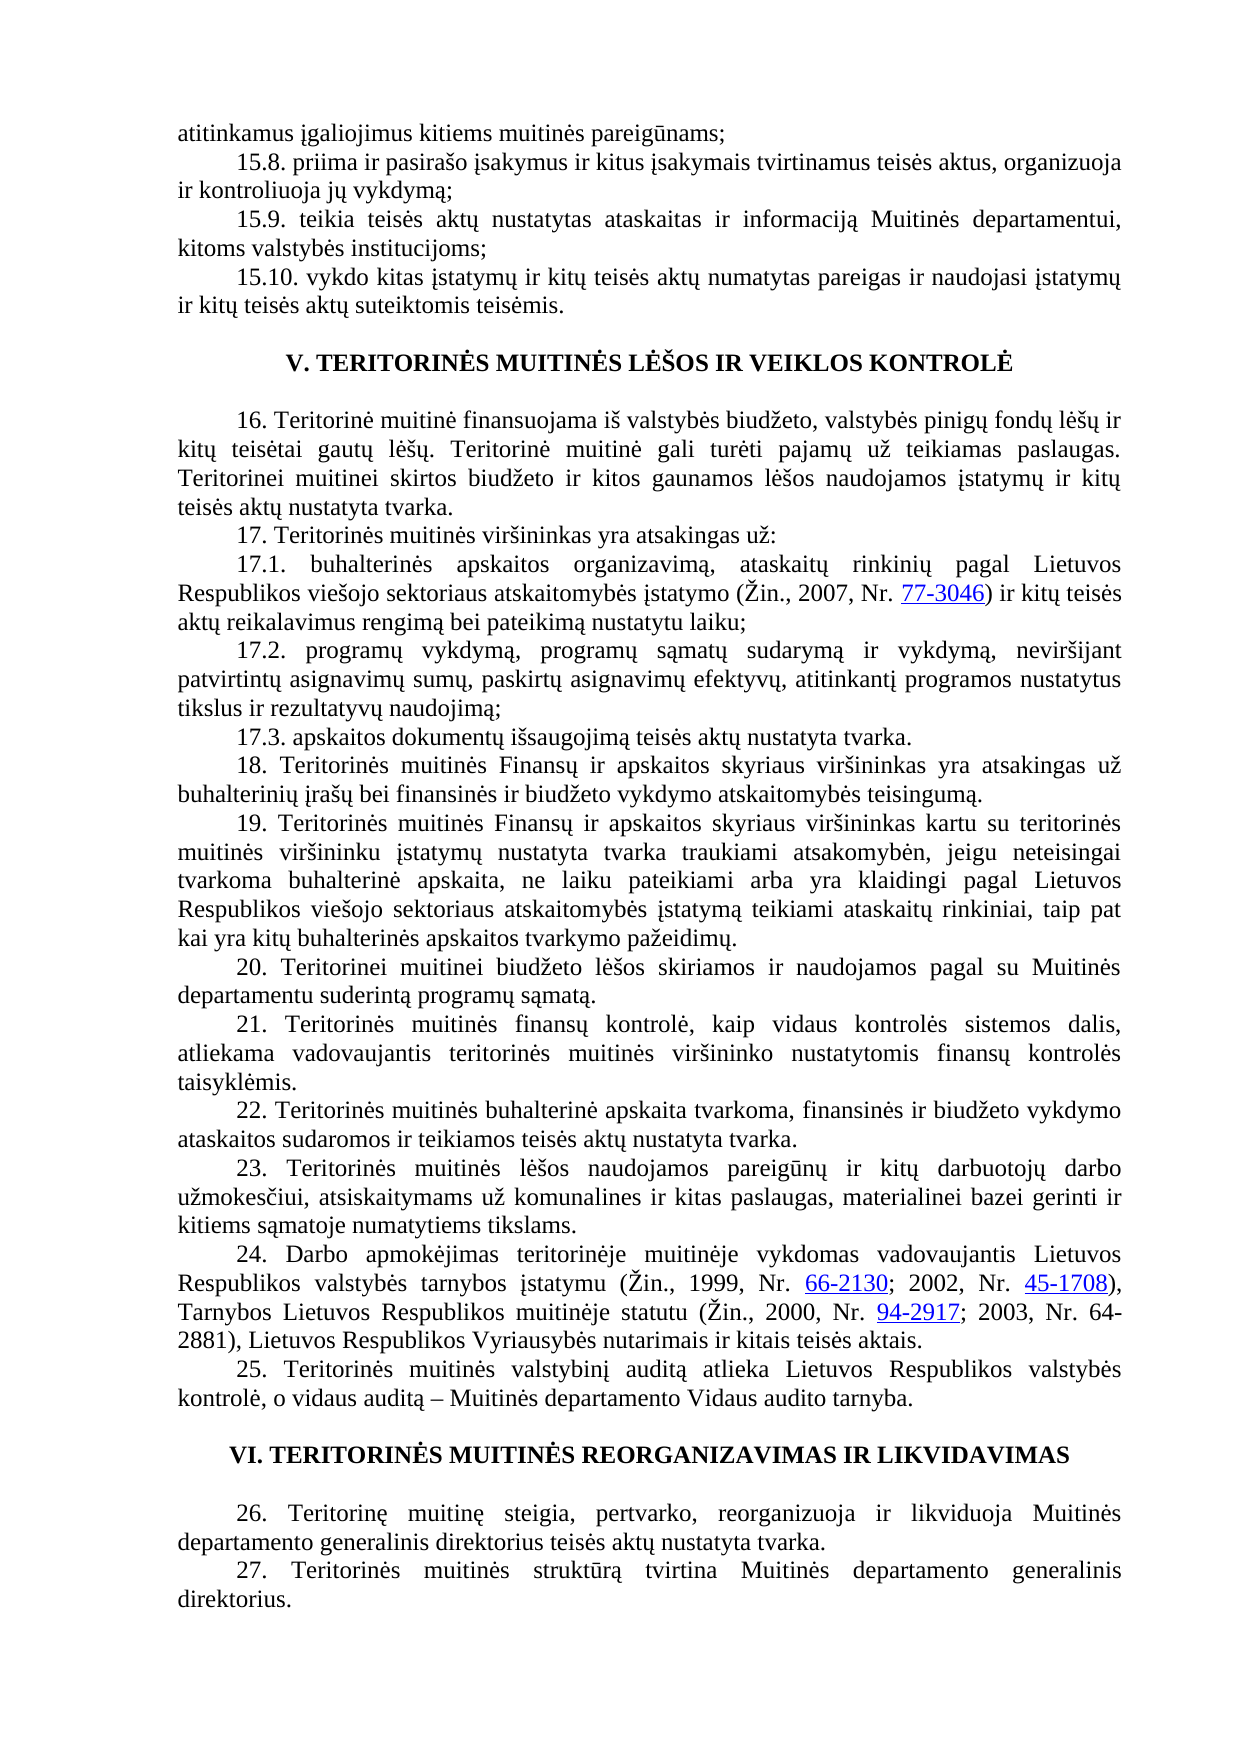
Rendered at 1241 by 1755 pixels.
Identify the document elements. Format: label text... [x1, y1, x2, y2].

text 19. Teritorinės muitinės Finansų ir apskaitos skyriaus viršininkas kartu su teritorinės muitinės viršininku įstatymų nustatyta tvarka traukiami atsakomybėn, jeigu neteisingai tvarkoma buhalterinė apskaita, ne laiku pateikiami arba yra klaidingi pagal Lietuvos Respublikos viešojo sektoriaus atskaitomybės įstatymą teikiami ataskaitų rinkiniai, taip pat kai yra kitų buhalterinės apskaitos tvarkymo pažeidimų. [177, 808, 1122, 952]
text 24. Darbo apmokėjimas teritorinėje muitinėje vykdomas vadovaujantis Lietuvos Respublikos valstybės tarnybos įstatymu (Žin., 1999, Nr. 66-2130; 2002, Nr. 45-1708), Tarnybos Lietuvos Respublikos muitinėje statutu (Žin., 2000, Nr. 94-2917; 2003, Nr. 64-2881), Lietuvos Respublikos Vyriausybės nutarimais ir kitais teisės aktais. [177, 1239, 1122, 1354]
text 20. Teritorinei muitinei biudžeto lėšos skiriamos ir naudojamos pagal su Muitinės departamentu suderintą programų sąmatą. [177, 952, 1122, 1009]
text 17.2. programų vykdymą, programų sąmatų sudarymą ir vykdymą, neviršijant patvirtintų asignavimų sumų, paskirtų asignavimų efektyvų, atitinkantį programos nustatytus tikslus ir rezultatyvų naudojimą; [177, 636, 1122, 722]
text V. TERITORINĖS MUITINĖS LĖŠOS IR VEIKLOS KONTROLĖ [177, 348, 1122, 377]
text 18. Teritorinės muitinės Finansų ir apskaitos skyriaus viršininkas yra atsakingas už buhalterinių įrašų bei finansinės ir biudžeto vykdymo atskaitomybės teisingumą. [177, 751, 1122, 808]
text 15.10. vykdo kitas įstatymų ir kitų teisės aktų numatytas pareigas ir naudojasi įstatymų ir kitų teisės aktų suteiktomis teisėmis. [177, 262, 1122, 319]
text 16. Teritorinė muitinė finansuojama iš valstybės biudžeto, valstybės pinigų fondų lėšų ir kitų teisėtai gautų lėšų. Teritorinė muitinė gali turėti pajamų už teikiamas paslaugas. Teritorinei muitinei skirtos biudžeto ir kitos gaunamos lėšos naudojamos įstatymų ir kitų teisės aktų nustatyta tvarka. [177, 406, 1122, 521]
text 25. Teritorinės muitinės valstybinį auditą atlieka Lietuvos Respublikos valstybės kontrolė, o vidaus auditą – Muitinės departamento Vidaus audito tarnyba. [177, 1354, 1122, 1412]
text 23. Teritorinės muitinės lėšos naudojamos pareigūnų ir kitų darbuotojų darbo užmokesčiui, atsiskaitymams už komunalines ir kitas paslaugas, materialinei bazei gerinti ir kitiems sąmatoje numatytiems tikslams. [177, 1153, 1122, 1239]
text 15.9. teikia teisės aktų nustatytas ataskaitas ir informaciją Muitinės departamentui, kitoms valstybės institucijoms; [177, 204, 1122, 262]
text VI. TERITORINĖS MUITINĖS REORGANIZAVIMAS IR LIKVIDAVIMAS [177, 1441, 1122, 1469]
text 17.1. buhalterinės apskaitos organizavimą, ataskaitų rinkinių pagal Lietuvos Respublikos viešojo sektoriaus atskaitomybės įstatymo (Žin., 2007, Nr. 77-3046) ir kitų teisės aktų reikalavimus rengimą bei pateikimą nustatytu laiku; [177, 549, 1122, 636]
text atitinkamus įgaliojimus kitiems muitinės pareigūnams; [177, 118, 1122, 147]
text 22. Teritorinės muitinės buhalterinė apskaita tvarkoma, finansinės ir biudžeto vykdymo ataskaitos sudaromos ir teikiamos teisės aktų nustatyta tvarka. [177, 1096, 1122, 1153]
text 26. Teritorinę muitinę steigia, pertvarko, reorganizuoja ir likviduoja Muitinės departamento generalinis direktorius teisės aktų nustatyta tvarka. [177, 1498, 1122, 1556]
text 21. Teritorinės muitinės finansų kontrolė, kaip vidaus kontrolės sistemos dalis, atliekama vadovaujantis teritorinės muitinės viršininko nustatytomis finansų kontrolės taisyklėmis. [177, 1009, 1122, 1096]
text 27. Teritorinės muitinės struktūrą tvirtina Muitinės departamento generalinis direktorius. [177, 1556, 1122, 1613]
text 17. Teritorinės muitinės viršininkas yra atsakingas už: [177, 521, 1122, 549]
text 15.8. priima ir pasirašo įsakymus ir kitus įsakymais tvirtinamus teisės aktus, organizuoja ir kontroliuoja jų vykdymą; [177, 147, 1122, 204]
text 17.3. apskaitos dokumentų išsaugojimą teisės aktų nustatyta tvarka. [177, 722, 1122, 751]
